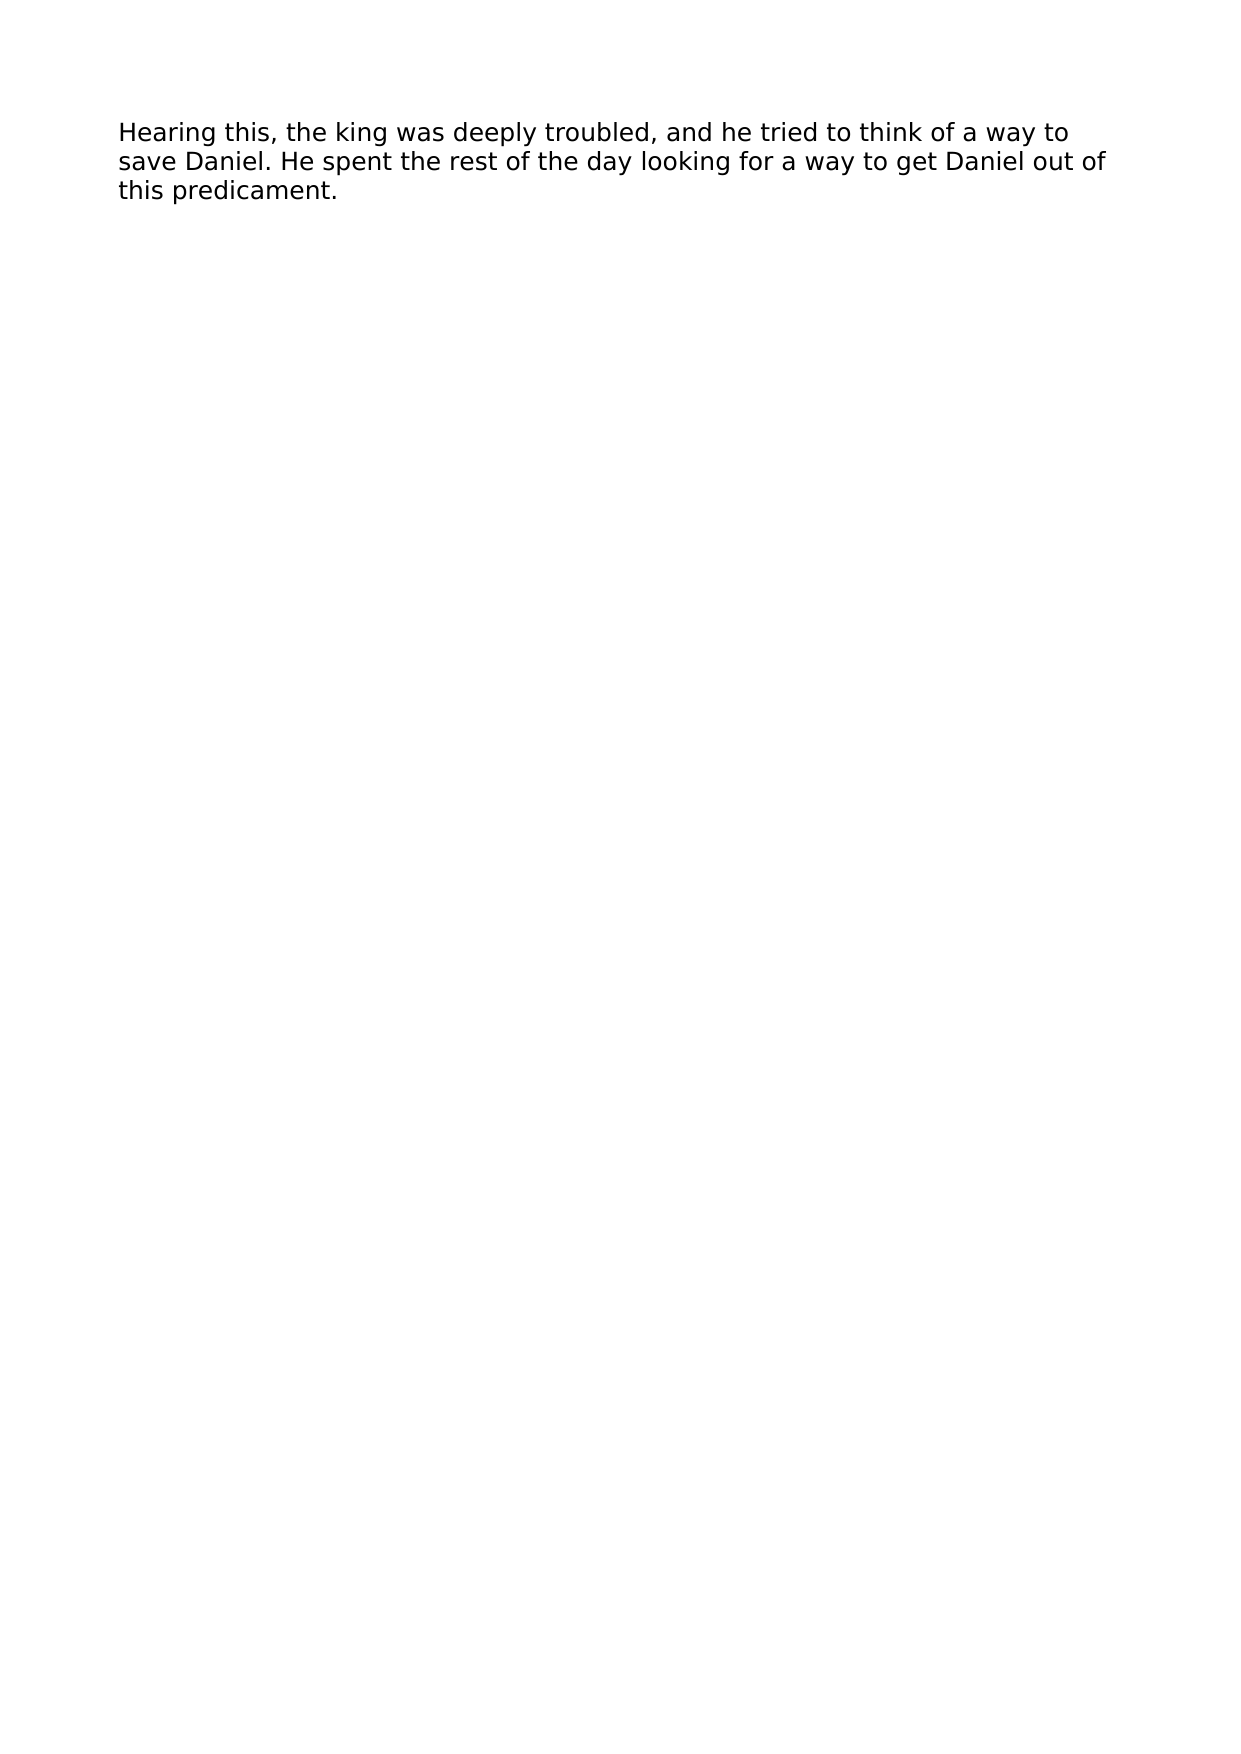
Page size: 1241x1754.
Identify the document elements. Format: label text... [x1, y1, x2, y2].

text Hearing this, the king was deeply troubled, and he tried to think of a way to save Daniel. He spent the rest of the day looking for a way to get Daniel out of this predicament. [118, 118, 1122, 206]
